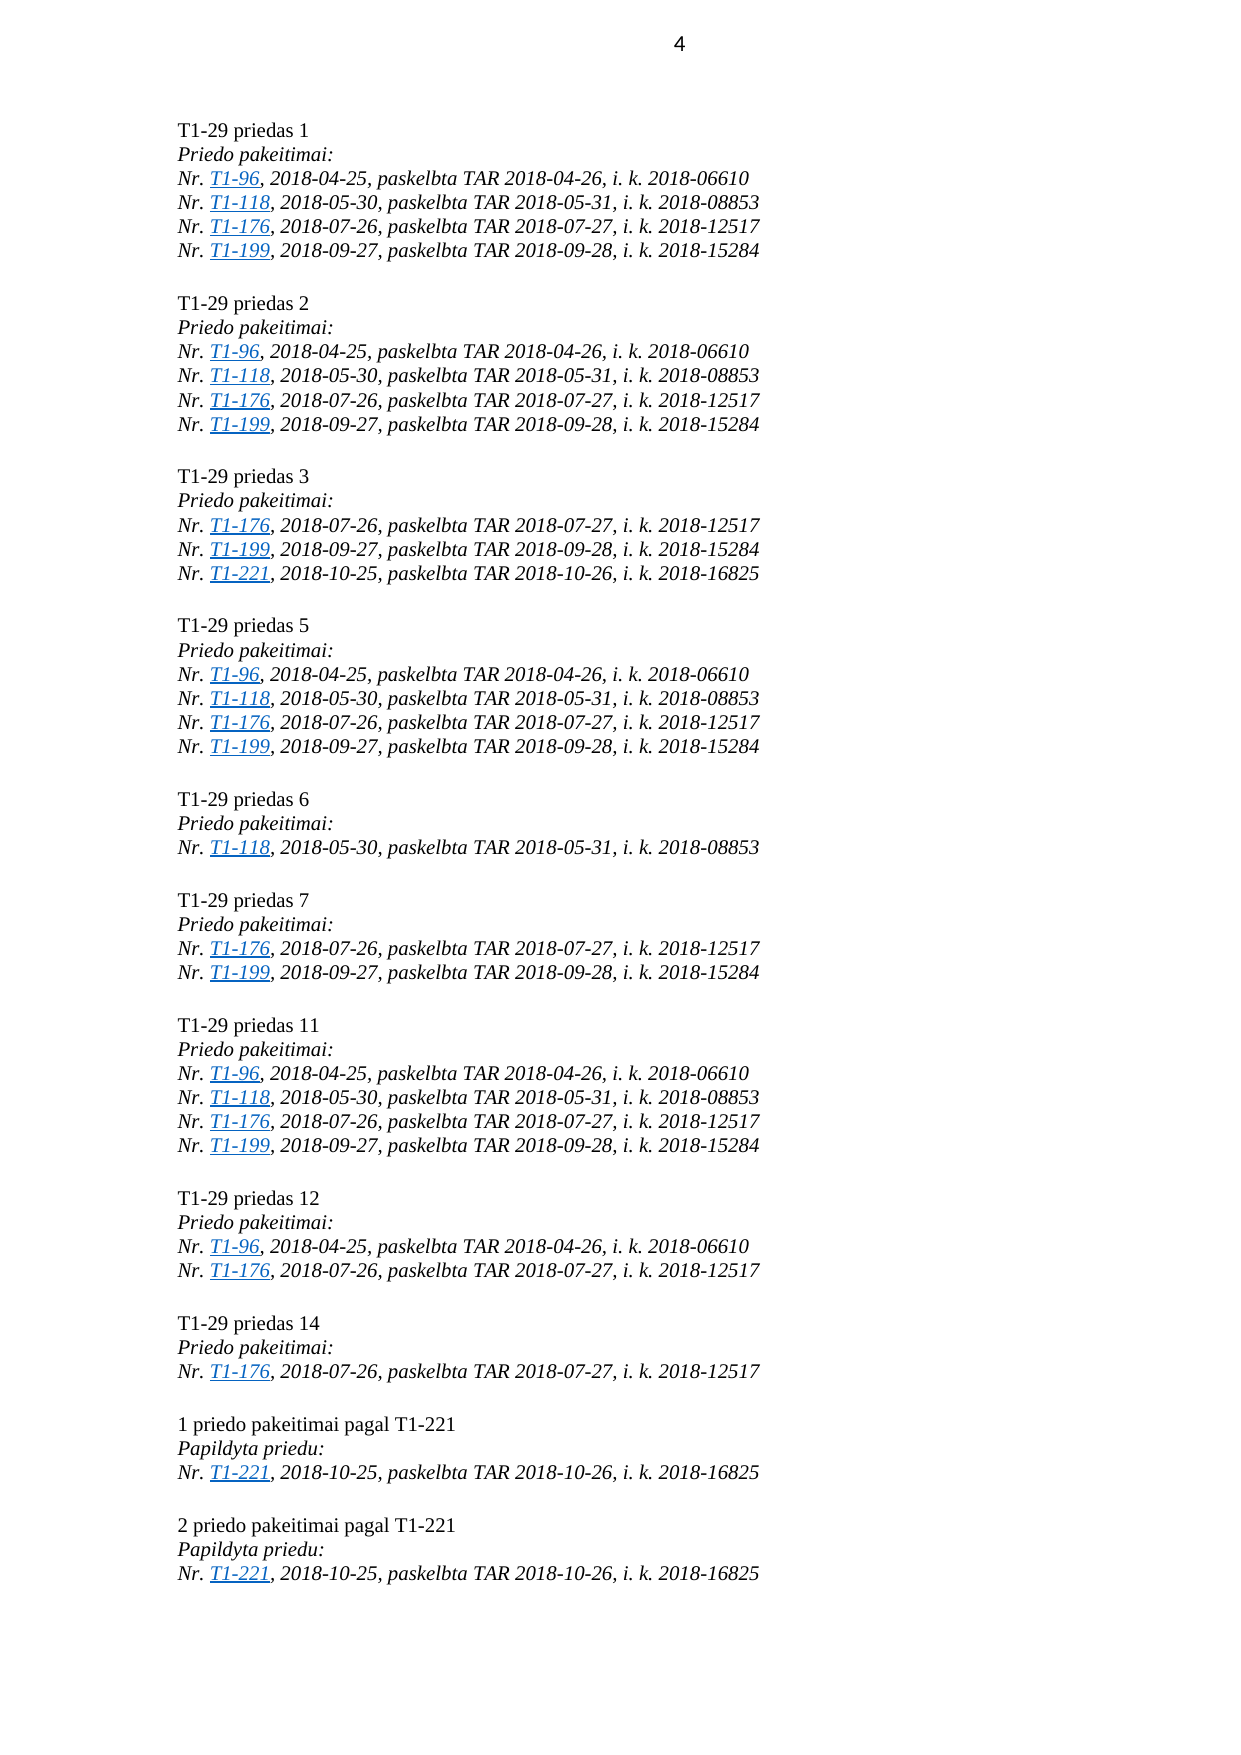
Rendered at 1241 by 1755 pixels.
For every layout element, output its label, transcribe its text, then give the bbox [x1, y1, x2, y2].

text Papildyta priedu: [177, 1537, 1181, 1561]
text T1-29 priedas 2 [177, 291, 1181, 315]
text Nr. T1-199, 2018-09-27, paskelbta TAR 2018-09-28, i. k. 2018-15284 [177, 537, 1181, 561]
text Priedo pakeitimai: [177, 142, 1181, 166]
text Nr. T1-176, 2018-07-26, paskelbta TAR 2018-07-27, i. k. 2018-12517 [177, 710, 1181, 734]
text Nr. T1-96, 2018-04-25, paskelbta TAR 2018-04-26, i. k. 2018-06610 [177, 339, 1181, 363]
text T1-29 priedas 11 [177, 1012, 1181, 1037]
text Priedo pakeitimai: [177, 1037, 1181, 1061]
text Nr. T1-176, 2018-07-26, paskelbta TAR 2018-07-27, i. k. 2018-12517 [177, 1359, 1181, 1383]
text Nr. T1-199, 2018-09-27, paskelbta TAR 2018-09-28, i. k. 2018-15284 [177, 734, 1181, 758]
text Nr. T1-199, 2018-09-27, paskelbta TAR 2018-09-28, i. k. 2018-15284 [177, 412, 1181, 436]
text Nr. T1-176, 2018-07-26, paskelbta TAR 2018-07-27, i. k. 2018-12517 [177, 1258, 1181, 1282]
text Priedo pakeitimai: [177, 811, 1181, 835]
text T1-29 priedas 14 [177, 1311, 1181, 1335]
text Priedo pakeitimai: [177, 315, 1181, 339]
text T1-29 priedas 6 [177, 787, 1181, 811]
text Priedo pakeitimai: [177, 912, 1181, 936]
text Nr. T1-118, 2018-05-30, paskelbta TAR 2018-05-31, i. k. 2018-08853 [177, 835, 1181, 859]
text Nr. T1-221, 2018-10-25, paskelbta TAR 2018-10-26, i. k. 2018-16825 [177, 561, 1181, 585]
text T1-29 priedas 3 [177, 464, 1181, 488]
text Nr. T1-176, 2018-07-26, paskelbta TAR 2018-07-27, i. k. 2018-12517 [177, 387, 1181, 412]
text Nr. T1-118, 2018-05-30, paskelbta TAR 2018-05-31, i. k. 2018-08853 [177, 190, 1181, 214]
text Nr. T1-176, 2018-07-26, paskelbta TAR 2018-07-27, i. k. 2018-12517 [177, 512, 1181, 537]
text T1-29 priedas 5 [177, 613, 1181, 637]
text Nr. T1-176, 2018-07-26, paskelbta TAR 2018-07-27, i. k. 2018-12517 [177, 1109, 1181, 1133]
text 2 priedo pakeitimai pagal T1-221 [177, 1512, 1181, 1537]
text Nr. T1-118, 2018-05-30, paskelbta TAR 2018-05-31, i. k. 2018-08853 [177, 1085, 1181, 1109]
text Nr. T1-176, 2018-07-26, paskelbta TAR 2018-07-27, i. k. 2018-12517 [177, 214, 1181, 238]
text Priedo pakeitimai: [177, 1210, 1181, 1234]
text Nr. T1-221, 2018-10-25, paskelbta TAR 2018-10-26, i. k. 2018-16825 [177, 1460, 1181, 1484]
text Priedo pakeitimai: [177, 1335, 1181, 1359]
text T1-29 priedas 7 [177, 887, 1181, 912]
text Nr. T1-199, 2018-09-27, paskelbta TAR 2018-09-28, i. k. 2018-15284 [177, 960, 1181, 984]
text Nr. T1-118, 2018-05-30, paskelbta TAR 2018-05-31, i. k. 2018-08853 [177, 686, 1181, 710]
text Nr. T1-96, 2018-04-25, paskelbta TAR 2018-04-26, i. k. 2018-06610 [177, 1061, 1181, 1085]
text Priedo pakeitimai: [177, 488, 1181, 512]
text Nr. T1-199, 2018-09-27, paskelbta TAR 2018-09-28, i. k. 2018-15284 [177, 238, 1181, 262]
text T1-29 priedas 1 [177, 118, 1181, 142]
text Nr. T1-199, 2018-09-27, paskelbta TAR 2018-09-28, i. k. 2018-15284 [177, 1133, 1181, 1157]
text Nr. T1-221, 2018-10-25, paskelbta TAR 2018-10-26, i. k. 2018-16825 [177, 1561, 1181, 1585]
text Nr. T1-118, 2018-05-30, paskelbta TAR 2018-05-31, i. k. 2018-08853 [177, 363, 1181, 387]
text Nr. T1-96, 2018-04-25, paskelbta TAR 2018-04-26, i. k. 2018-06610 [177, 166, 1181, 190]
text Priedo pakeitimai: [177, 637, 1181, 662]
text Papildyta priedu: [177, 1436, 1181, 1460]
text Nr. T1-96, 2018-04-25, paskelbta TAR 2018-04-26, i. k. 2018-06610 [177, 662, 1181, 686]
text 1 priedo pakeitimai pagal T1-221 [177, 1412, 1181, 1436]
text Nr. T1-176, 2018-07-26, paskelbta TAR 2018-07-27, i. k. 2018-12517 [177, 936, 1181, 960]
text Nr. T1-96, 2018-04-25, paskelbta TAR 2018-04-26, i. k. 2018-06610 [177, 1234, 1181, 1258]
text T1-29 priedas 12 [177, 1186, 1181, 1210]
